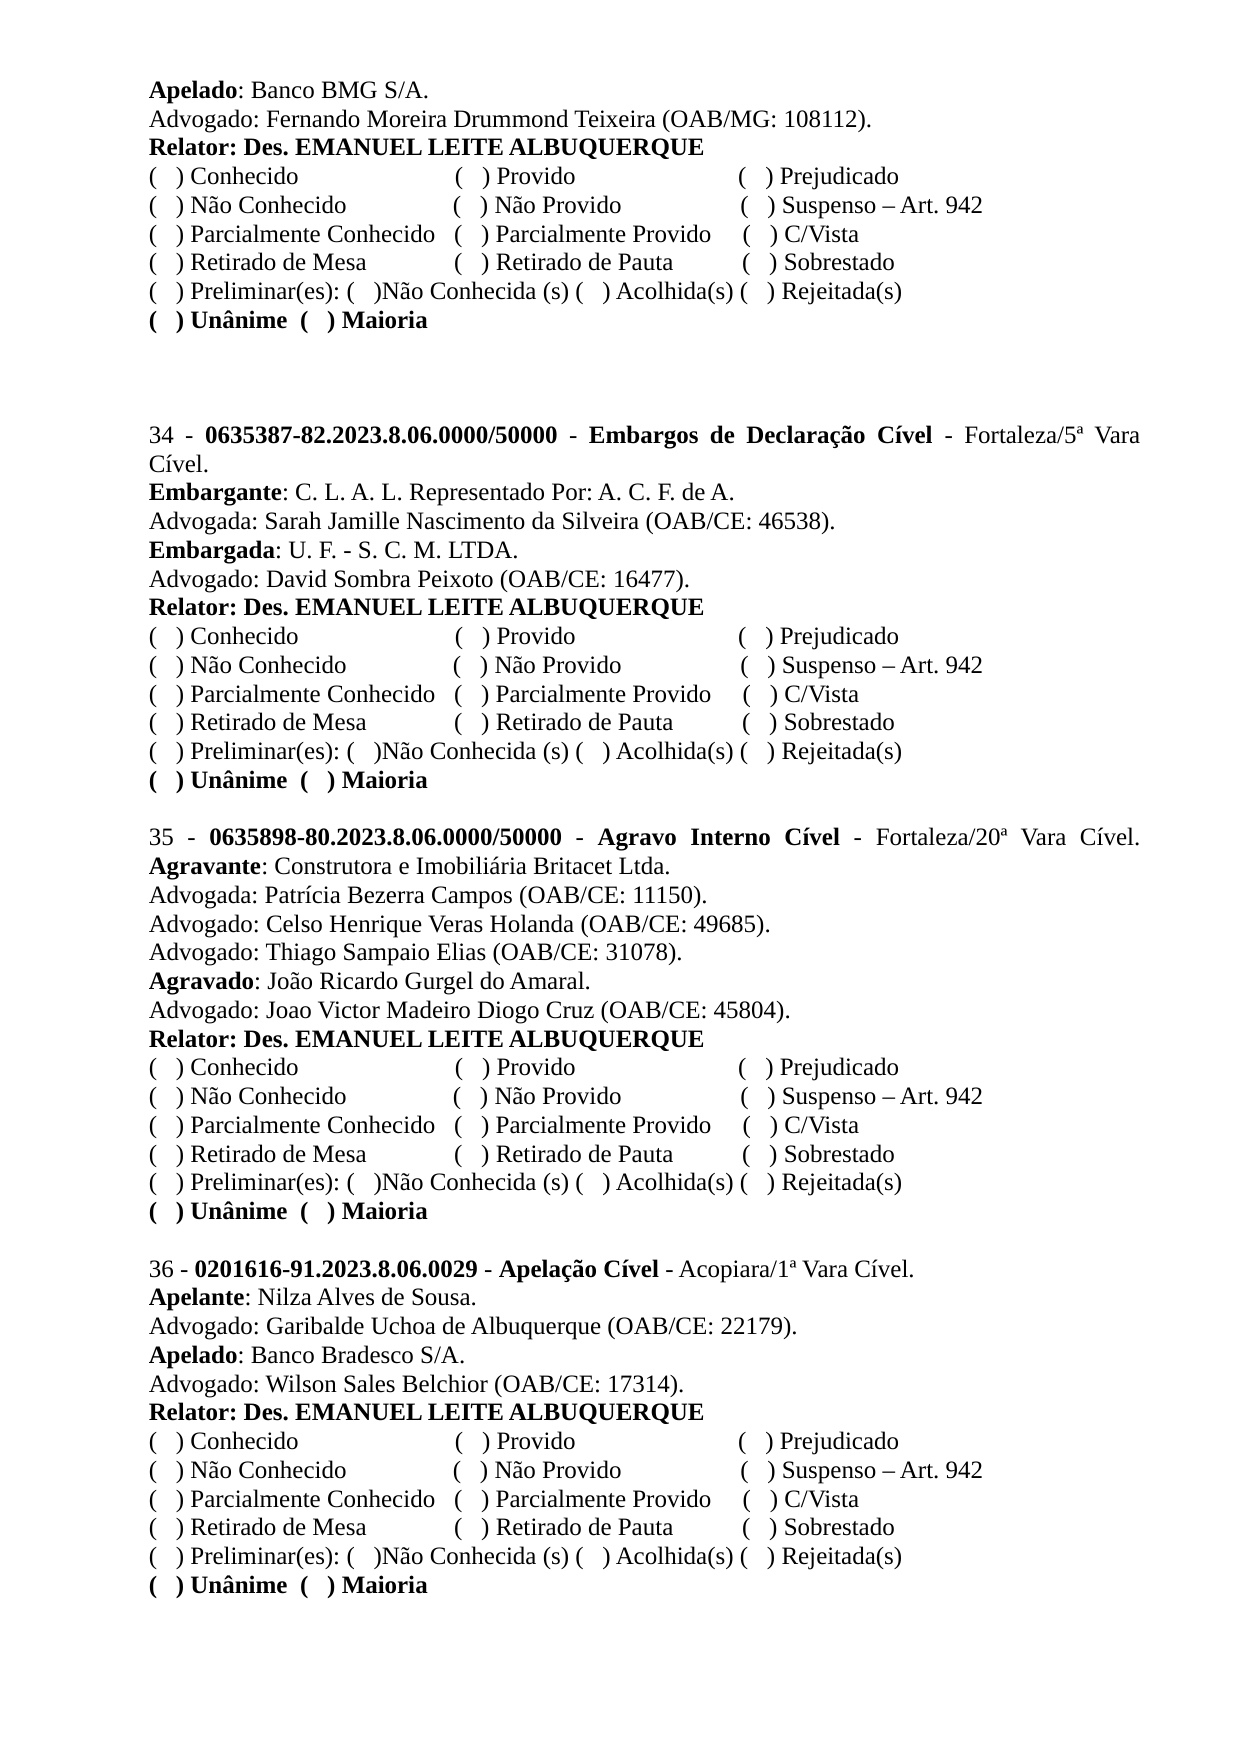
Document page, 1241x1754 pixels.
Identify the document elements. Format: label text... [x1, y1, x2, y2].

text Advogado: Thiago Sampaio Elias (OAB/CE: 31078). [148, 937, 1141, 966]
text ( ) Preliminar(es): ( )Não Conhecida (s) ( ) Acolhida(s) ( ) Rejeitada(s) [148, 276, 1158, 305]
text ( ) Conhecido ( ) Provido ( ) Prejudicado [148, 1052, 1141, 1081]
text ( ) Parcialmente Conhecido ( ) Parcialmente Provido ( ) C/Vista [148, 1110, 1158, 1139]
text ( ) Conhecido ( ) Provido ( ) Prejudicado [148, 161, 1141, 190]
text ( ) Unânime ( ) Maioria [148, 305, 1158, 334]
text Advogada: Patrícia Bezerra Campos (OAB/CE: 11150). [148, 880, 1141, 909]
text ( ) Retirado de Mesa ( ) Retirado de Pauta ( ) Sobrestado [148, 707, 1158, 736]
text Agravado: João Ricardo Gurgel do Amaral. [148, 966, 1141, 995]
text Advogado: Celso Henrique Veras Holanda (OAB/CE: 49685). [148, 909, 1141, 937]
text 36 - 0201616-91.2023.8.06.0029 - Apelação Cível - Acopiara/1ª Vara Cível. [148, 1254, 1141, 1282]
text Embargante: C. L. A. L. Representado Por: A. C. F. de A. [148, 477, 1141, 506]
text ( ) Não Conhecido ( ) Não Provido ( ) Suspenso – Art. 942 [148, 1081, 1158, 1110]
text ( ) Parcialmente Conhecido ( ) Parcialmente Provido ( ) C/Vista [148, 1484, 1158, 1512]
text ( ) Unânime ( ) Maioria [148, 1196, 1158, 1225]
text Advogado: Wilson Sales Belchior (OAB/CE: 17314). [148, 1369, 1141, 1397]
text ( ) Unânime ( ) Maioria [148, 765, 1158, 794]
text ( ) Parcialmente Conhecido ( ) Parcialmente Provido ( ) C/Vista [148, 679, 1158, 707]
text ( ) Não Conhecido ( ) Não Provido ( ) Suspenso – Art. 942 [148, 1455, 1158, 1484]
text ( ) Preliminar(es): ( )Não Conhecida (s) ( ) Acolhida(s) ( ) Rejeitada(s) [148, 736, 1158, 765]
text ( ) Conhecido ( ) Provido ( ) Prejudicado [148, 1426, 1141, 1455]
text Apelante: Nilza Alves de Sousa. [148, 1282, 1141, 1311]
text Relator: Des. EMANUEL LEITE ALBUQUERQUE [148, 1024, 1141, 1052]
text ( ) Não Conhecido ( ) Não Provido ( ) Suspenso – Art. 942 [148, 650, 1158, 679]
text Apelado: Banco Bradesco S/A. [148, 1340, 1141, 1369]
text Relator: Des. EMANUEL LEITE ALBUQUERQUE [148, 132, 1141, 161]
text Relator: Des. EMANUEL LEITE ALBUQUERQUE [148, 592, 1141, 621]
text ( ) Retirado de Mesa ( ) Retirado de Pauta ( ) Sobrestado [148, 247, 1158, 276]
text Advogado: Garibalde Uchoa de Albuquerque (OAB/CE: 22179). [148, 1311, 1141, 1340]
text Embargada: U. F. - S. C. M. LTDA. [148, 535, 1141, 564]
text Advogado: Fernando Moreira Drummond Teixeira (OAB/MG: 108112). [148, 104, 1141, 132]
text Advogada: Sarah Jamille Nascimento da Silveira (OAB/CE: 46538). [148, 506, 1141, 535]
text Advogado: David Sombra Peixoto (OAB/CE: 16477). [148, 564, 1141, 592]
text ( ) Retirado de Mesa ( ) Retirado de Pauta ( ) Sobrestado [148, 1139, 1158, 1167]
text Apelado: Banco BMG S/A. [148, 75, 1141, 104]
text Relator: Des. EMANUEL LEITE ALBUQUERQUE [148, 1397, 1141, 1426]
text ( ) Unânime ( ) Maioria [148, 1570, 1158, 1599]
text ( ) Não Conhecido ( ) Não Provido ( ) Suspenso – Art. 942 [148, 190, 1158, 219]
text ( ) Preliminar(es): ( )Não Conhecida (s) ( ) Acolhida(s) ( ) Rejeitada(s) [148, 1167, 1158, 1196]
text Advogado: Joao Victor Madeiro Diogo Cruz (OAB/CE: 45804). [148, 995, 1141, 1024]
text 34 - 0635387-82.2023.8.06.0000/50000 - Embargos de Declaração Cível - Fortaleza/5ª Vara Cível. [148, 420, 1141, 477]
text ( ) Parcialmente Conhecido ( ) Parcialmente Provido ( ) C/Vista [148, 219, 1158, 247]
text 35 - 0635898-80.2023.8.06.0000/50000 - Agravo Interno Cível - Fortaleza/20ª Vara Cível. Agravante: Construtora e Imobiliária Britacet Ltda. [148, 822, 1141, 880]
text ( ) Retirado de Mesa ( ) Retirado de Pauta ( ) Sobrestado [148, 1512, 1158, 1541]
text ( ) Preliminar(es): ( )Não Conhecida (s) ( ) Acolhida(s) ( ) Rejeitada(s) [148, 1541, 1158, 1570]
text ( ) Conhecido ( ) Provido ( ) Prejudicado [148, 621, 1141, 650]
